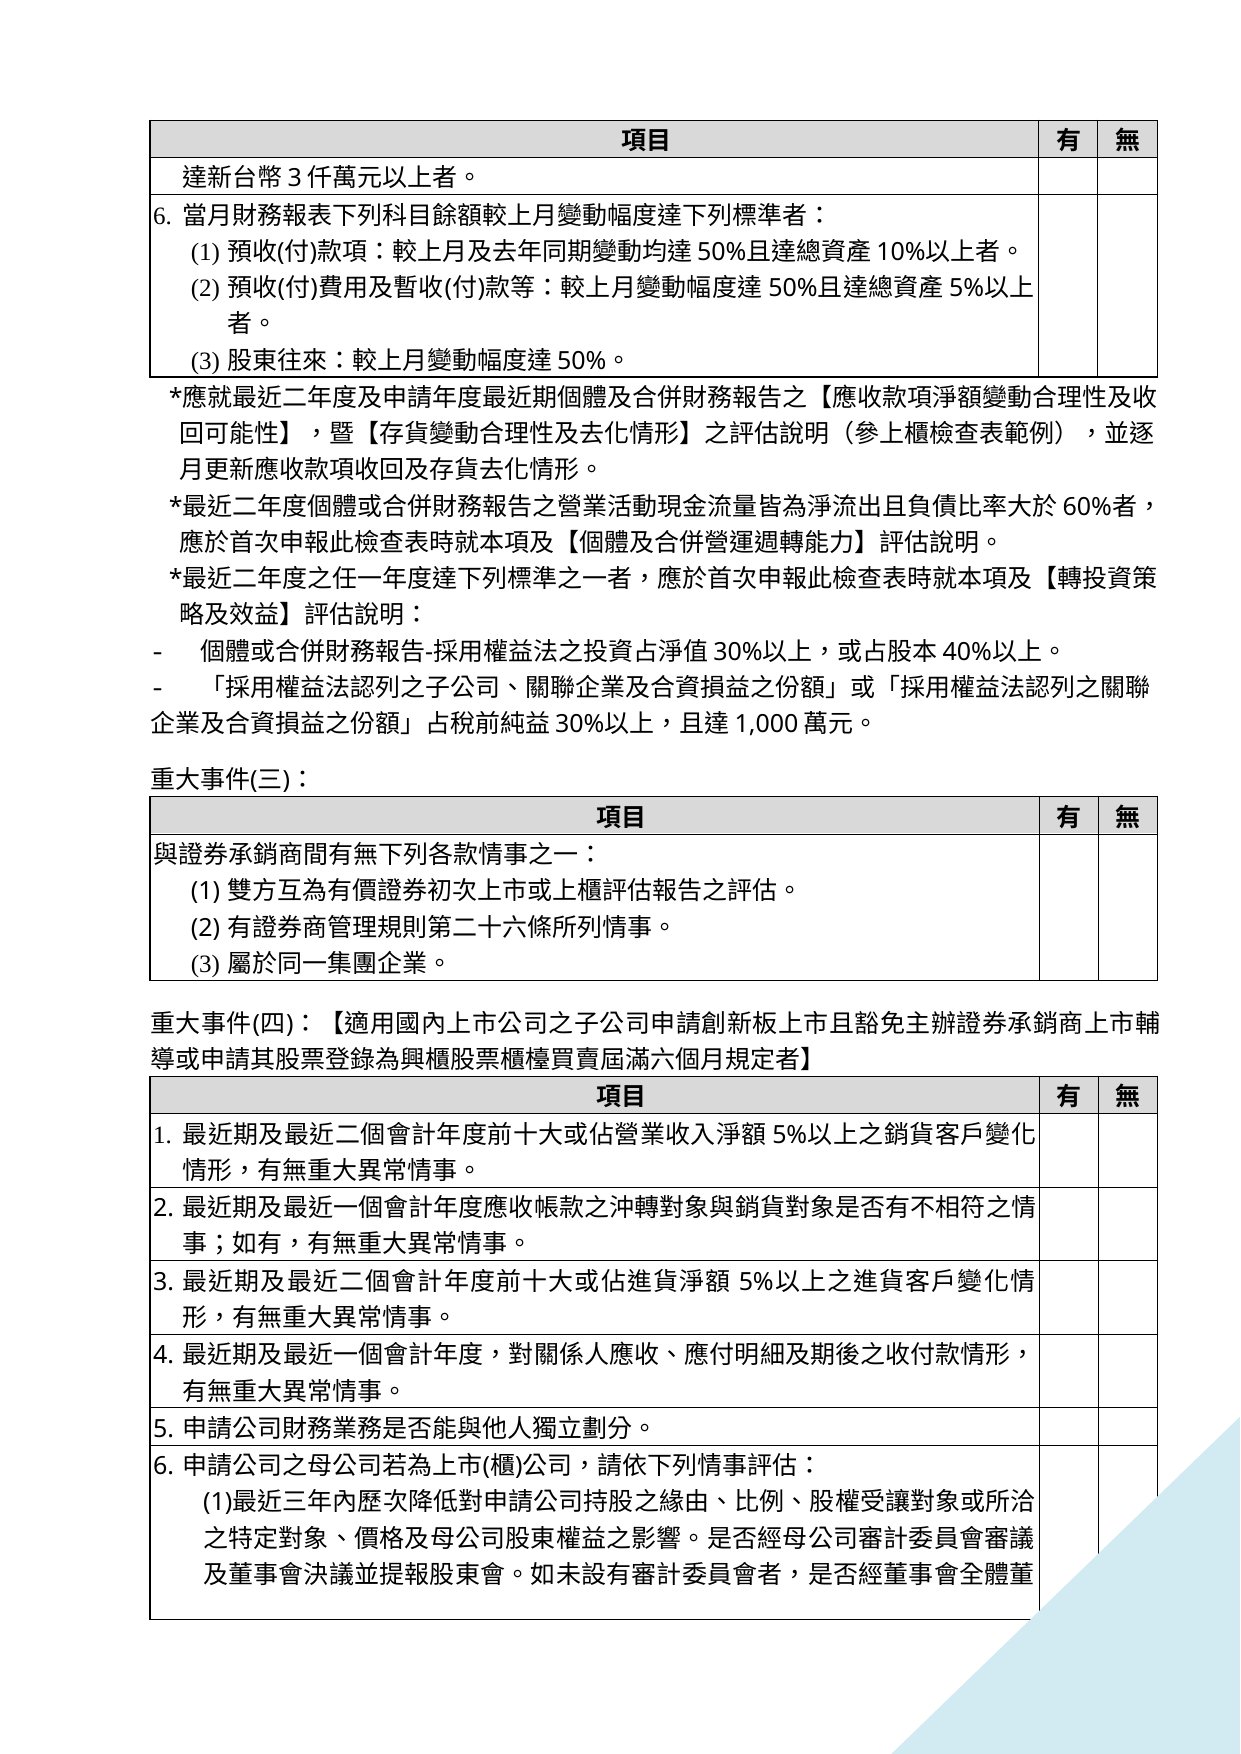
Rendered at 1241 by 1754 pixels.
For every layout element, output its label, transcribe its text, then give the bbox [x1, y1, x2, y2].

table_header 無 [1099, 797, 1157, 833]
table_cell [1040, 1188, 1098, 1260]
table_header 有 [1040, 797, 1098, 833]
text *最近二年度之任一年度達下列標準之一者，應於首次申報此檢查表時就本項及【轉投資策略及效益】評估說明： [150, 559, 1144, 631]
table_cell [1099, 1446, 1157, 1552]
table_cell 達新台幣3仟萬元以上者。 [151, 158, 1038, 194]
table_header 有 [1039, 121, 1097, 157]
table_header 項目 [151, 121, 1038, 157]
table_cell 最近期及最近一個會計年度應收帳款之沖轉對象與銷貨對象是否有不相符之情事；如有，有無重大異常情事。 [151, 1188, 1039, 1260]
list 個體或合併財務報告-採用權益法之投資占淨值30%以上，或占股本40%以上。 [150, 631, 1162, 667]
text 重大事件(四)：【適用國內上市公司之子公司申請創新板上市且豁免主辦證券承銷商上市輔導或申請其股票登錄為興櫃股票櫃檯買賣屆滿六個月規定者】 [150, 1003, 1162, 1076]
text 重大事件(三)： [150, 760, 1162, 796]
table_cell [1099, 1261, 1157, 1334]
table_cell [1040, 835, 1098, 979]
table_cell 與證券承銷商間有無下列各款情事之一： 雙方互為有價證券初次上市或上櫃評估報告之評估。 有證券商管理規則第二十六條所列情事。 屬於同一集團企業。 [151, 835, 1039, 979]
table_cell [1098, 158, 1157, 194]
table_cell 當月財務報表下列科目餘額較上月變動幅度達下列標準者： 預收(付)款項：較上月及去年同期變動均達50%且達總資產10%以上者。 預收(付)費用及暫收(付)款等：較上月變動幅度達50%且達總資產5%以上者。 股東往來：較上月變動幅度達50%。 [151, 195, 1038, 376]
table_cell [1099, 835, 1157, 979]
text *應就最近二年度及申請年度最近期個體及合併財務報告之【應收款項淨額變動合理性及收回可能性】，暨【存貨變動合理性及去化情形】之評估說明（參上櫃檢查表範例），並逐月更新應收款項收回及存貨去化情形。 [150, 378, 1144, 486]
table_cell [1040, 1408, 1098, 1444]
table_cell 申請公司財務業務是否能與他人獨立劃分。 [151, 1408, 1039, 1444]
table_cell [1040, 1261, 1098, 1334]
table_cell [1099, 1188, 1157, 1260]
table_cell 最近期及最近二個會計年度前十大或佔營業收入淨額5%以上之銷貨客戶變化情形，有無重大異常情事。 [151, 1114, 1039, 1187]
table_header 項目 [151, 797, 1039, 833]
table_header 無 [1099, 1077, 1157, 1113]
list 「採用權益法認列之子公司、關聯企業及合資損益之份額」或「採用權益法認列之關聯企業及合資損益之份額」占稅前純益30%以上，且達1,000萬元。 [150, 667, 1162, 740]
table_cell 最近期及最近二個會計年度前十大或佔進貨淨額5%以上之進貨客戶變化情形，有無重大異常情事。 [151, 1261, 1039, 1334]
table_header 無 [1098, 121, 1157, 157]
table_cell 最近期及最近一個會計年度，對關係人應收、應付明細及期後之收付款情形，有無重大異常情事。 [151, 1335, 1039, 1407]
table_cell [1099, 1114, 1157, 1187]
table_header 項目 [151, 1077, 1039, 1113]
table_cell 申請公司之母公司若為上市(櫃)公司，請依下列情事評估： (1)最近三年內歷次降低對申請公司持股之緣由、比例、股權受讓對象或所洽之特定對象、價格及母公司股東權益之影響。是否經母公司審計委員會審議及董事會決議並提報股東會。如未設有審計委員會者，是否經董事會全體董 [151, 1446, 1039, 1618]
table_header 有 [1040, 1077, 1098, 1113]
table_cell [1098, 195, 1157, 376]
table_cell [1099, 1335, 1157, 1407]
table_cell [1039, 158, 1097, 194]
table_cell [1040, 1446, 1098, 1609]
text *最近二年度個體或合併財務報告之營業活動現金流量皆為淨流出且負債比率大於60%者，應於首次申報此檢查表時就本項及【個體及合併營運週轉能力】評估說明。 [150, 486, 1144, 559]
table_cell [1039, 195, 1097, 376]
table_cell [1040, 1335, 1098, 1407]
table_cell [1099, 1408, 1157, 1444]
table_cell [1040, 1114, 1098, 1187]
